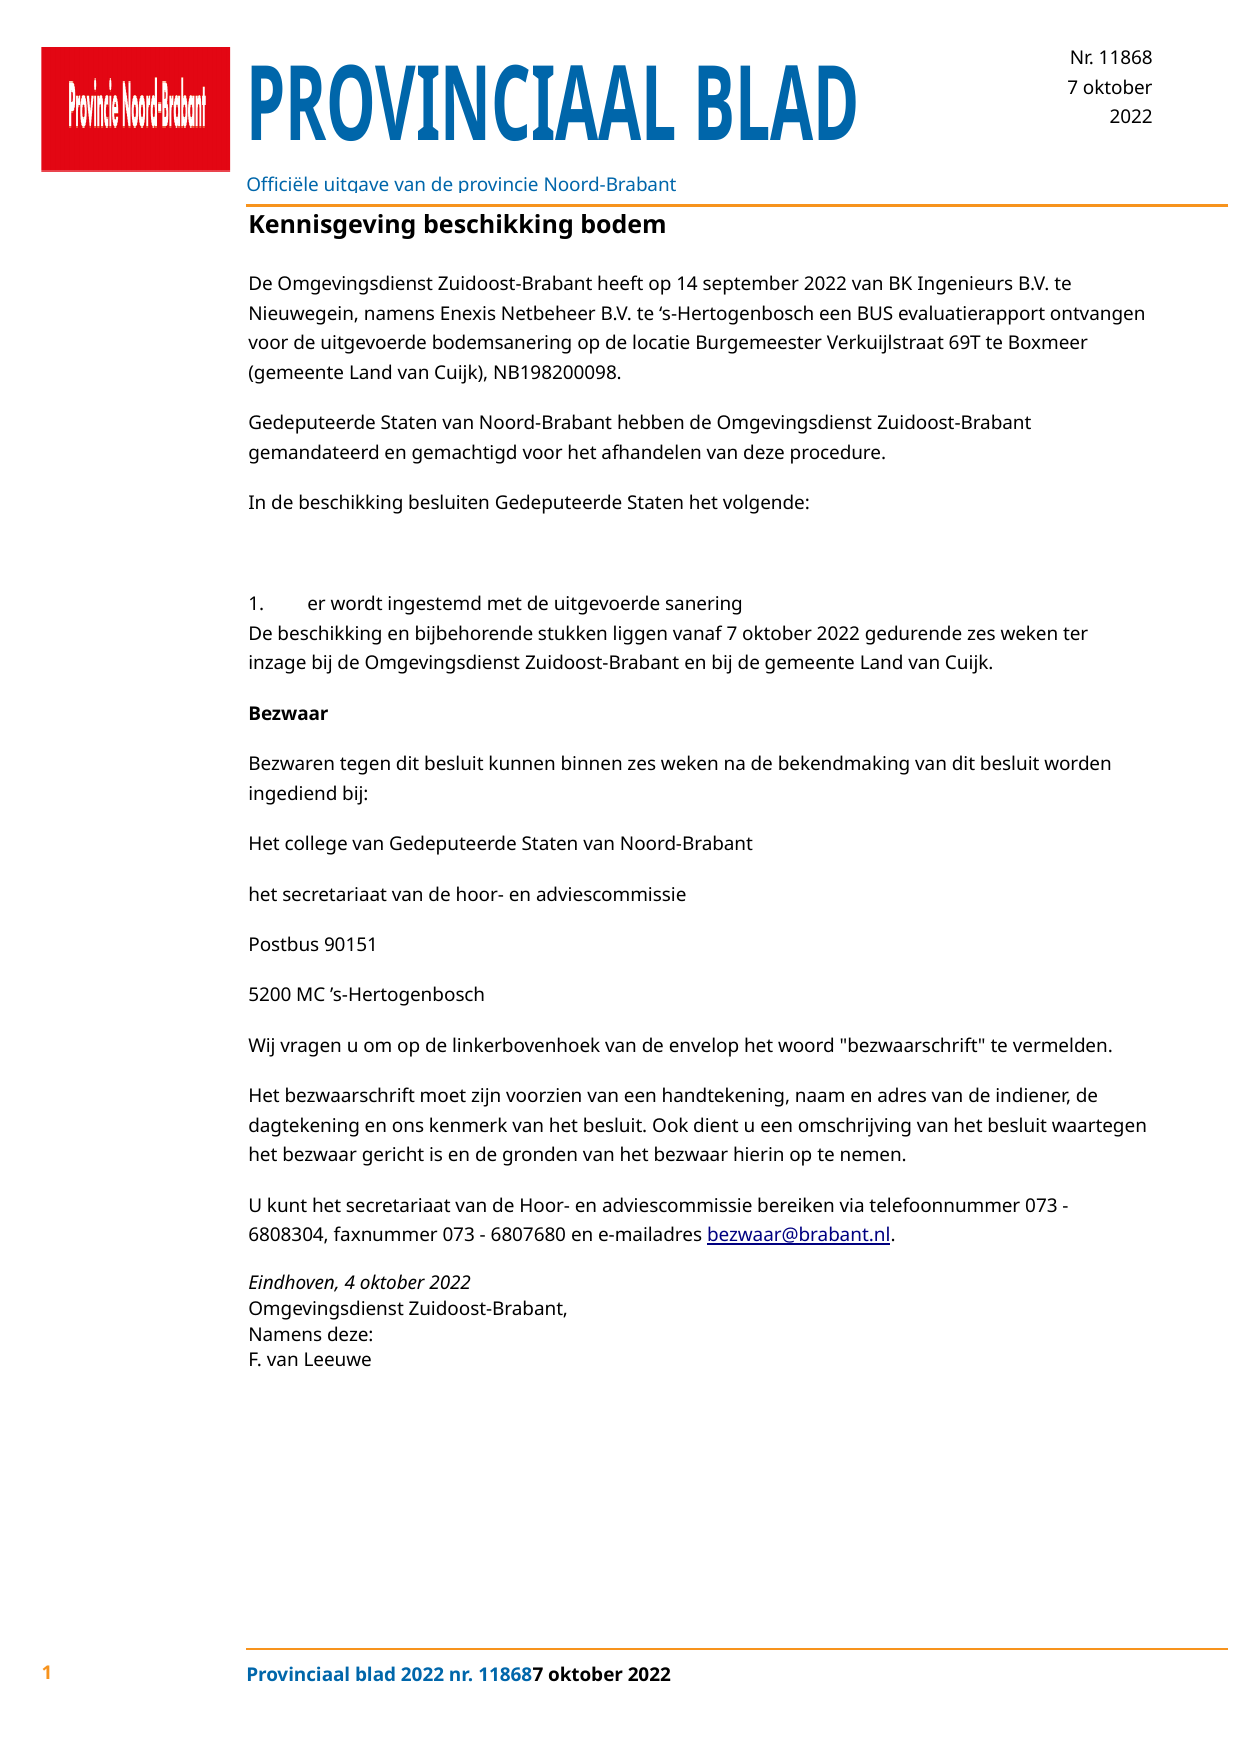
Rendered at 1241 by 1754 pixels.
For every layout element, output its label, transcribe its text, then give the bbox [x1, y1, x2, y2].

text Bezwaar [248, 700, 1152, 726]
text Namens deze: [248, 1321, 1152, 1347]
text Bezwaren tegen dit besluit kunnen binnen zes weken na de bekendmaking van dit besluit worden ingediend bij: [248, 750, 1152, 806]
text Eindhoven, 4 oktober 2022 [248, 1269, 1152, 1295]
text 5200 MC ’s-Hertogenbosch [248, 982, 1152, 1007]
text De Omgevingsdienst Zuidoost-Brabant heeft op 14 september 2022 van BK Ingenieurs B.V. te Nieuwegein, namens Enexis Netbeheer B.V. te ‘s-Hertogenbosch een BUS evaluatierapport ontvangen voor de uitgevoerde bodemsanering op de locatie Burgemeester Verkuijlstraat 69T te Boxmeer (gemeente Land van Cuijk), NB198200098. [248, 270, 1152, 385]
text De beschikking en bijbehorende stukken liggen vanaf 7 oktober 2022 gedurende zes weken ter inzage bij de Omgevingsdienst Zuidoost-Brabant en bij de gemeente Land van Cuijk. [248, 620, 1152, 675]
text F. van Leeuwe [248, 1347, 1152, 1372]
text In de beschikking besluiten Gedeputeerde Staten het volgende: [248, 489, 1152, 515]
text Postbus 90151 [248, 931, 1152, 957]
text U kunt het secretariaat van de Hoor- en adviescommissie bereiken via telefoonnummer 073 - 6808304, faxnummer 073 - 6807680 en e-mailadres bezwaar@brabant.nl. [248, 1192, 1152, 1247]
text Wij vragen u om op de linkerbovenhoek van de envelop het woord "bezwaarschrift" te vermelden. [248, 1032, 1152, 1058]
picture [41, 47, 231, 172]
text Het college van Gedeputeerde Staten van Noord-Brabant [248, 830, 1152, 856]
text Gedeputeerde Staten van Noord-Brabant hebben de Omgevingsdienst Zuidoost-Brabant gemandateerd en gemachtigd voor het afhandelen van deze procedure. [248, 409, 1152, 465]
list er wordt ingestemd met de uitgevoerde sanering [248, 590, 1152, 616]
text het secretariaat van de hoor- en adviescommissie [248, 881, 1152, 906]
text Kennisgeving beschikking bodem [248, 207, 1152, 241]
text Omgevingsdienst Zuidoost-Brabant, [248, 1295, 1152, 1321]
text Het bezwaarschrift moet zijn voorzien van een handtekening, naam en adres van de indiener, de dagtekening en ons kenmerk van het besluit. Ook dient u een omschrijving van het besluit waartegen het bezwaar gericht is en de gronden van het bezwaar hierin op te nemen. [248, 1082, 1152, 1167]
